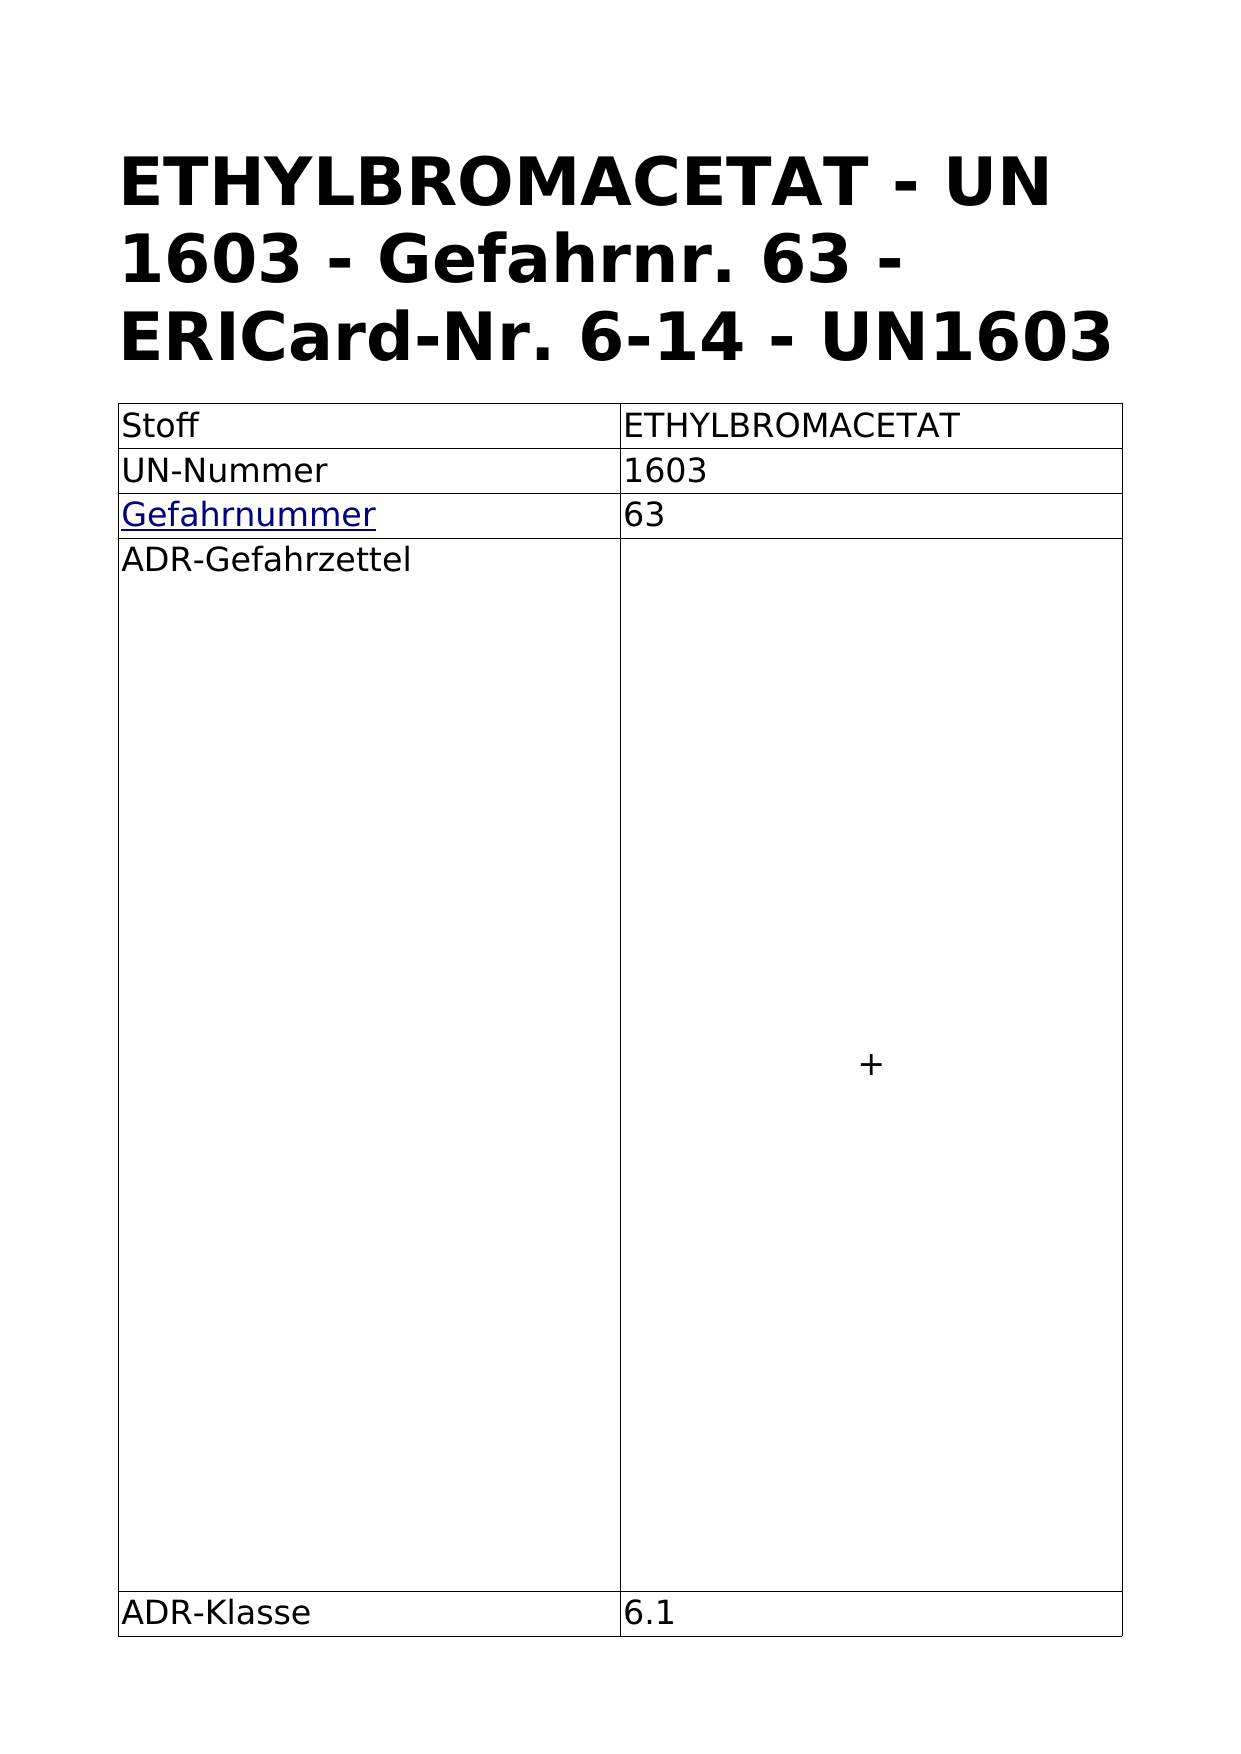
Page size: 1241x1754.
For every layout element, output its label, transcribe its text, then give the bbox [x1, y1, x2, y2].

table_cell ADR-Klasse [119, 1592, 620, 1636]
table_cell UN-Nummer [119, 449, 620, 493]
table_cell ADR-Gefahrzettel [119, 539, 620, 1591]
table_cell Gefahrnummer [119, 494, 620, 538]
table_cell + [621, 539, 1122, 1591]
table_header Stoff [119, 404, 620, 448]
subtitle ETHYLBROMACETAT - UN 1603 - Gefahrnr. 63 - ERICard-Nr. 6-14 - UN1603 [118, 143, 1122, 376]
table_cell 63 [621, 494, 1122, 538]
table_cell 6.1 [621, 1592, 1122, 1636]
table_header ETHYLBROMACETAT [621, 404, 1122, 448]
table_cell 1603 [621, 449, 1122, 493]
